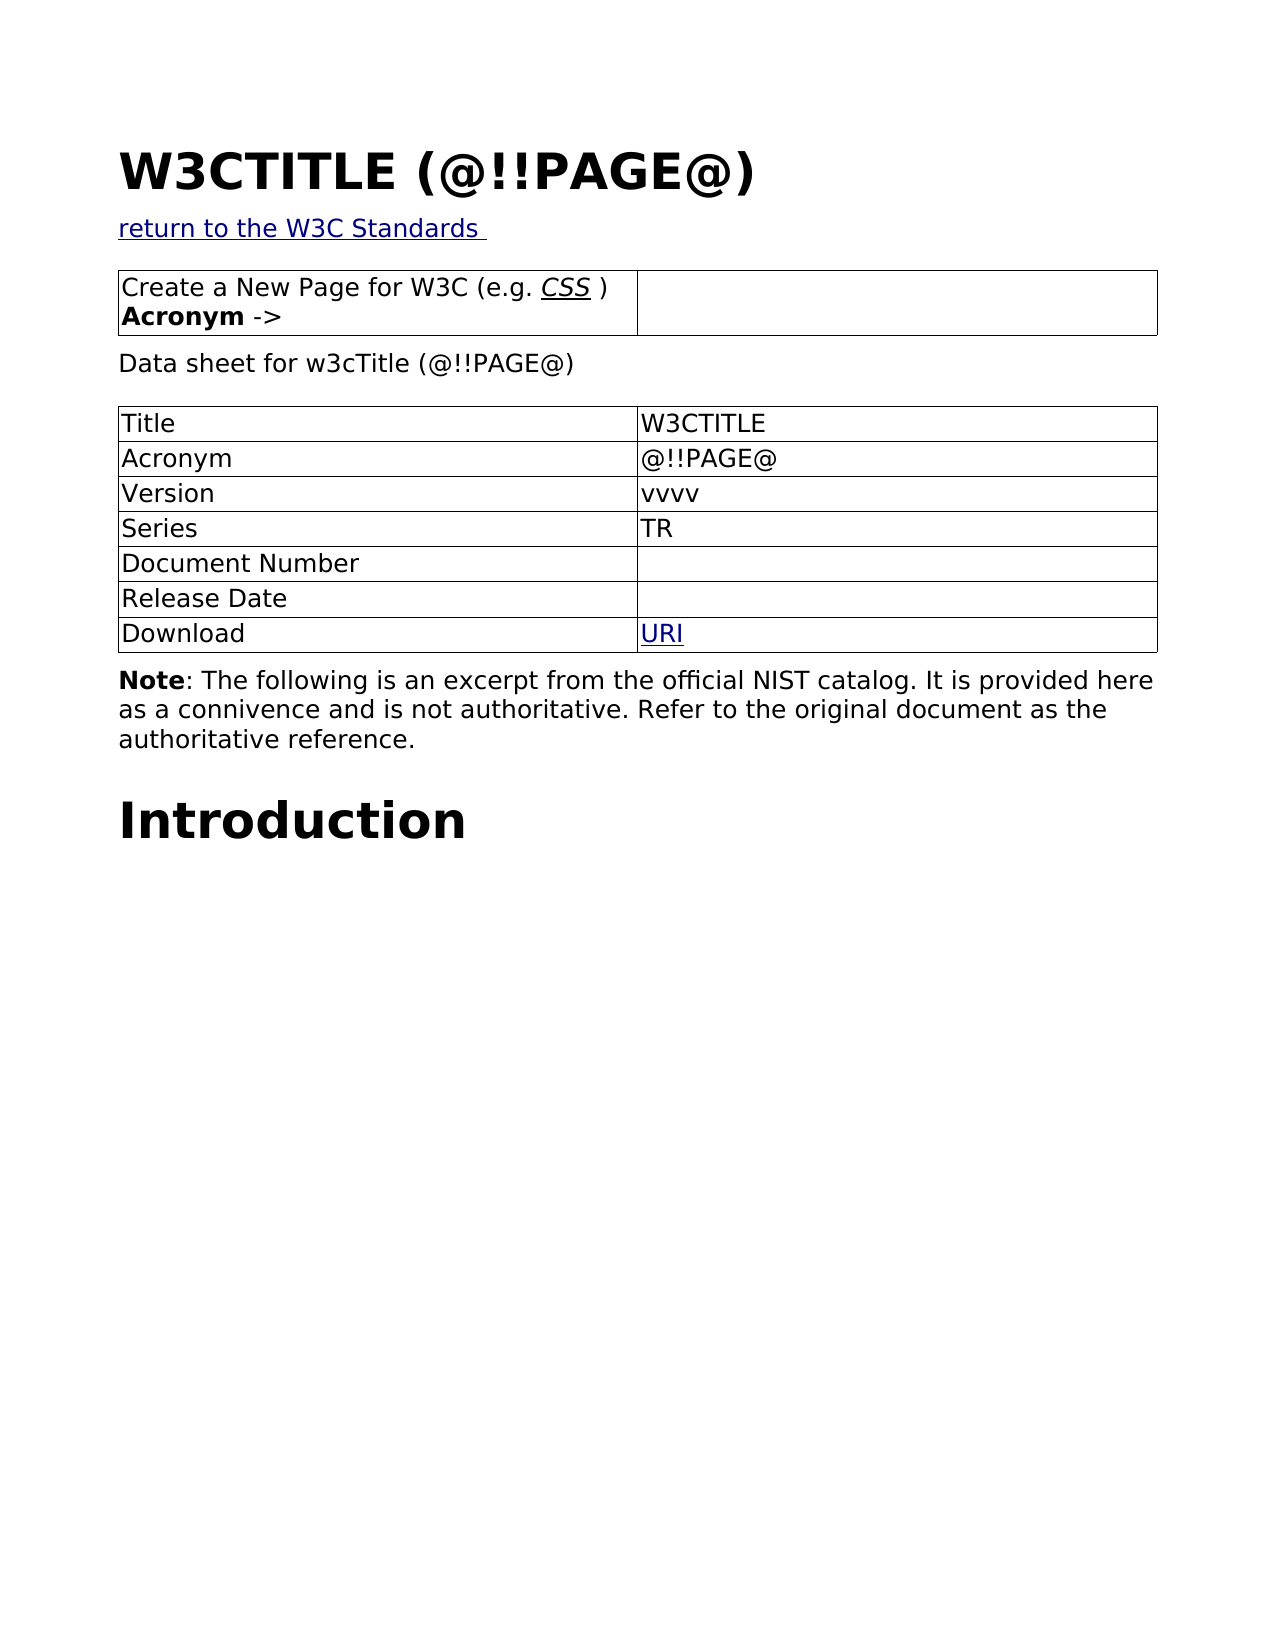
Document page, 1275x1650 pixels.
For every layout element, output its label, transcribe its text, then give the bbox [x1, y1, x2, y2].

table_header [638, 271, 1157, 334]
table_cell Release Date [119, 582, 637, 617]
table_cell vvvv [638, 477, 1157, 511]
table_cell Download [119, 618, 637, 652]
table_header Create a New Page for W3C (e.g. CSS ) Acronym -> [119, 271, 637, 334]
subtitle W3CTITLE (@!!PAGE@) [118, 143, 1157, 201]
text Note: The following is an excerpt from the official NIST catalog. It is provided here as a connivence and is not authoritative. Refer to the original document as the authoritative reference. [118, 667, 1157, 754]
table_cell Acronym [119, 442, 637, 476]
table_cell TR [638, 512, 1157, 546]
table_header W3CTITLE [638, 407, 1157, 441]
text Data sheet for w3cTitle (@!!PAGE@) [118, 349, 1157, 379]
table_cell URI [638, 618, 1157, 652]
table_cell Document Number [119, 547, 637, 581]
table_cell @!!PAGE@ [638, 442, 1157, 476]
subtitle Introduction [118, 792, 1157, 850]
table_cell [638, 582, 1157, 617]
table_cell [638, 547, 1157, 581]
table_cell Version [119, 477, 637, 511]
table_header Title [119, 407, 637, 441]
table_cell Series [119, 512, 637, 546]
text return to the W3C Standards [118, 214, 1157, 243]
